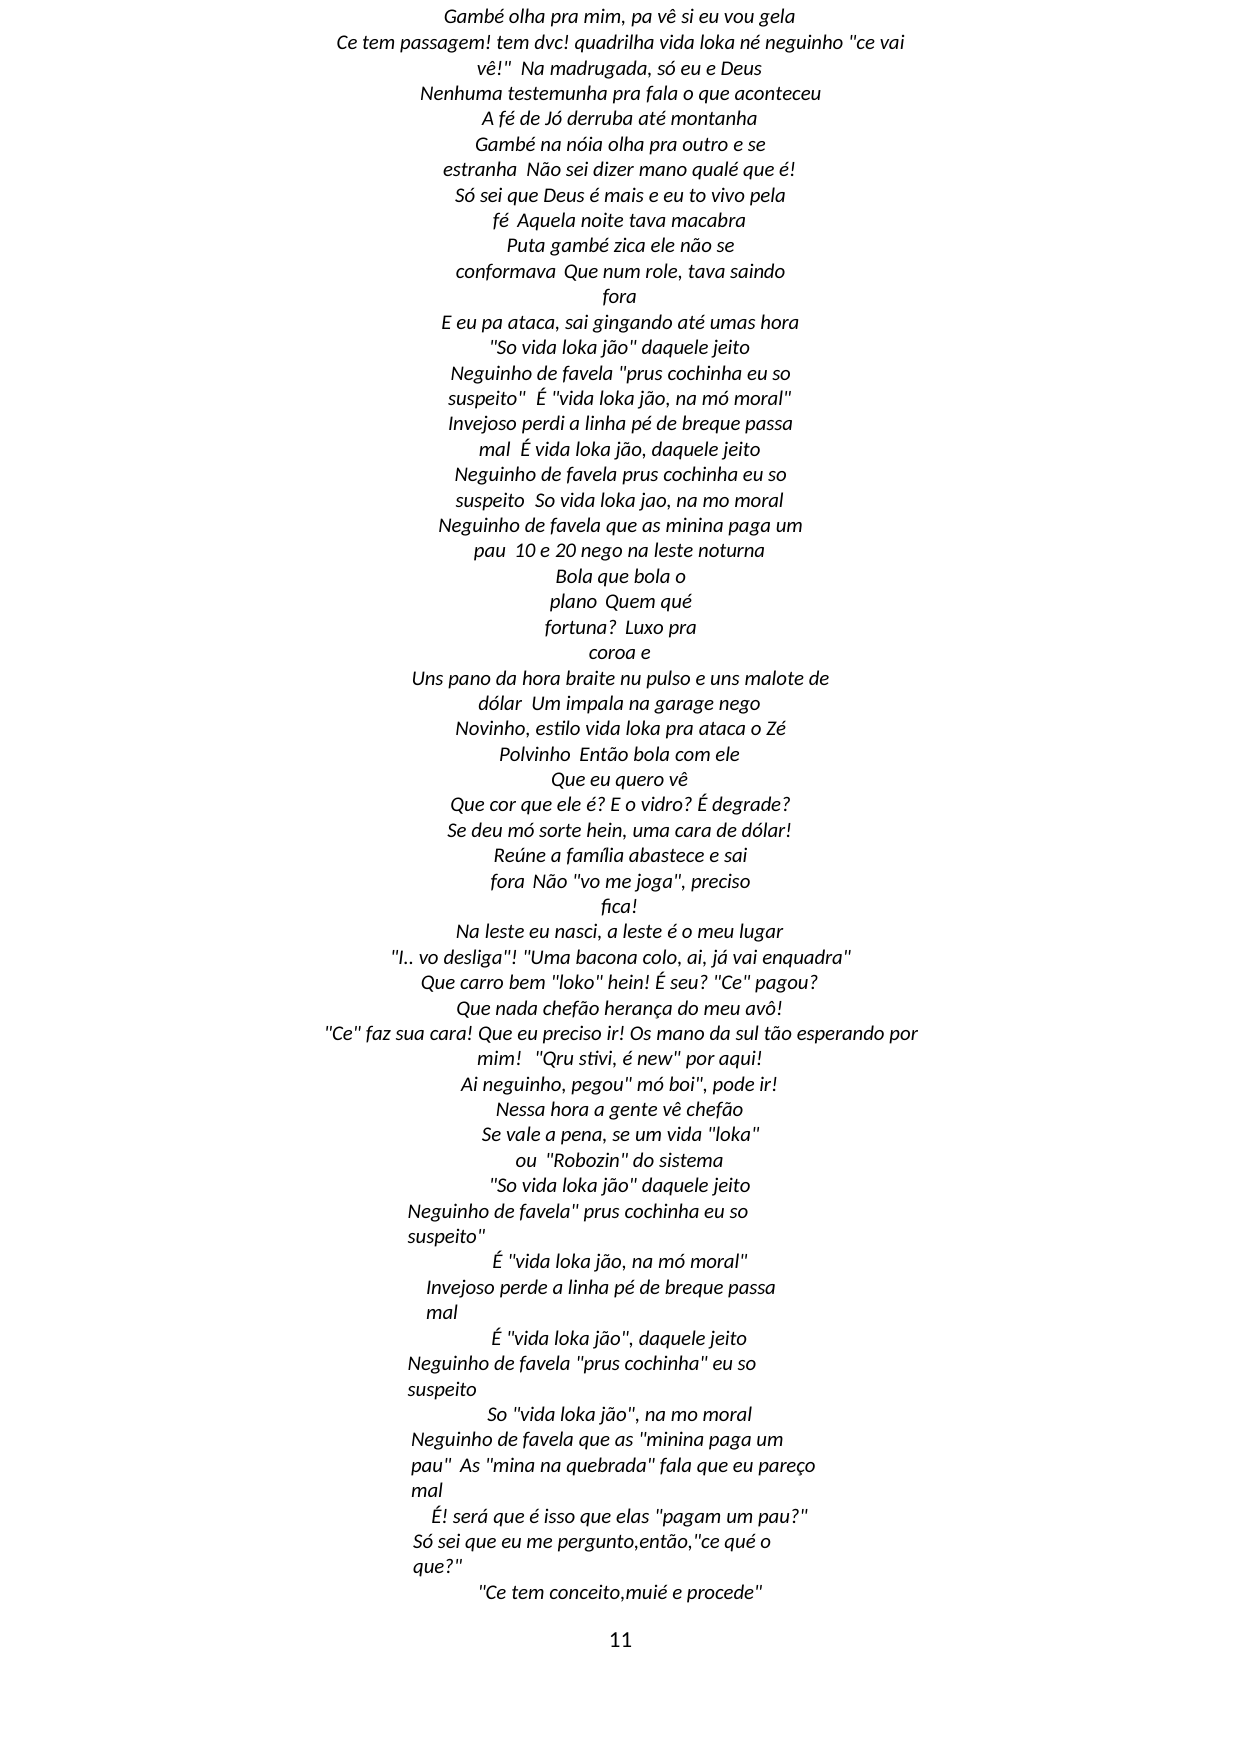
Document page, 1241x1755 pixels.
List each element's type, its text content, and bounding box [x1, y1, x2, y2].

text Só sei que Deus é mais e eu to vivo pela fé Aquela noite tava macabra [444, 182, 797, 233]
text Neguinho de favela prus cochinha eu so suspeito So vida loka jao, na mo moral [417, 461, 824, 512]
text So "vida loka jão", na mo moral Neguinho de favela que as "minina paga um pau" As "mina na quebrada" fala que eu pareço mal [411, 1401, 830, 1503]
text Se vale a pena, se um vida "loka" ou "Robozin" do sistema [468, 1122, 773, 1172]
text Neguinho de favela que as minina paga um pau 10 e 20 nego na leste noturna [419, 512, 821, 563]
text Neguinho de favela "prus cochinha eu so suspeito" É "vida loka jão, na mó moral" [409, 360, 832, 411]
text "Ce tem conceito,muié e procede" [439, 1579, 806, 1604]
text E eu pa ataca, sai gingando até umas hora "So vida loka jão" daquele jeito [435, 309, 806, 360]
text Uns pano da hora braite nu pulso e uns malote de dólar Um impala na garage nego [387, 665, 853, 716]
text Nenhuma testemunha pra fala o que aconteceu A fé de Jó derruba até montanha [418, 80, 823, 131]
text Ai neguinho, pegou" mó boi", pode ir! [404, 1071, 837, 1096]
text Que nada chefão herança do meu avô! [404, 995, 837, 1020]
text Gambé olha pra mim, pa vê si eu vou gela [404, 4, 837, 29]
text Gambé na nóia olha pra outro e se estranha Não sei dizer mano qualé que é! [435, 131, 806, 182]
text Invejoso perdi a linha pé de breque passa mal É vida loka jão, daquele jeito [429, 411, 812, 461]
text É "vida loka jão, na mó moral" Invejoso perde a linha pé de breque passa mal [426, 1249, 814, 1325]
text É! será que é isso que elas "pagam um pau?" Só sei que eu me pergunto,então,"ce qué o que?" [413, 1503, 824, 1579]
text Puta gambé zica ele não se conformava Que num role, tava saindo fora [453, 233, 788, 309]
text Que cor que ele é? E o vidro? É degrade? Se deu mó sorte hein, uma cara de dólar! [447, 792, 794, 842]
text É "vida loka jão", daquele jeito Neguinho de favela "prus cochinha" eu so suspeito [407, 1325, 828, 1401]
text Bola que bola o plano Quem qué fortuna? Luxo pra coroa e [529, 563, 712, 665]
text Reúne a família abastece e sai fora Não "vo me joga", preciso fica! [473, 842, 768, 919]
text Novinho, estilo vida loka pra ataca o Zé Polvinho Então bola com ele [417, 716, 824, 766]
text Nessa hora a gente vê chefão [404, 1096, 837, 1122]
text "So vida loka jão" daquele jeito Neguinho de favela" prus cochinha eu so suspeito" [407, 1172, 830, 1249]
text Que eu quero vê [404, 766, 837, 792]
text Ce tem passagem! tem dvc! quadrilha vida loka né neguinho "ce vai vê!" Na madrugada, só eu e Deus [317, 29, 923, 80]
text "I.. vo desliga"! "Uma bacona colo, ai, já vai enquadra" Que carro bem "loko" hein! É seu? "Ce" pagou? [387, 944, 853, 995]
text "Ce" faz sua cara! Que eu preciso ir! Os mano da sul tão esperando por mim! "Qru stivi, é new" por aqui! [300, 1020, 941, 1071]
text Na leste eu nasci, a leste é o meu lugar [404, 919, 837, 944]
